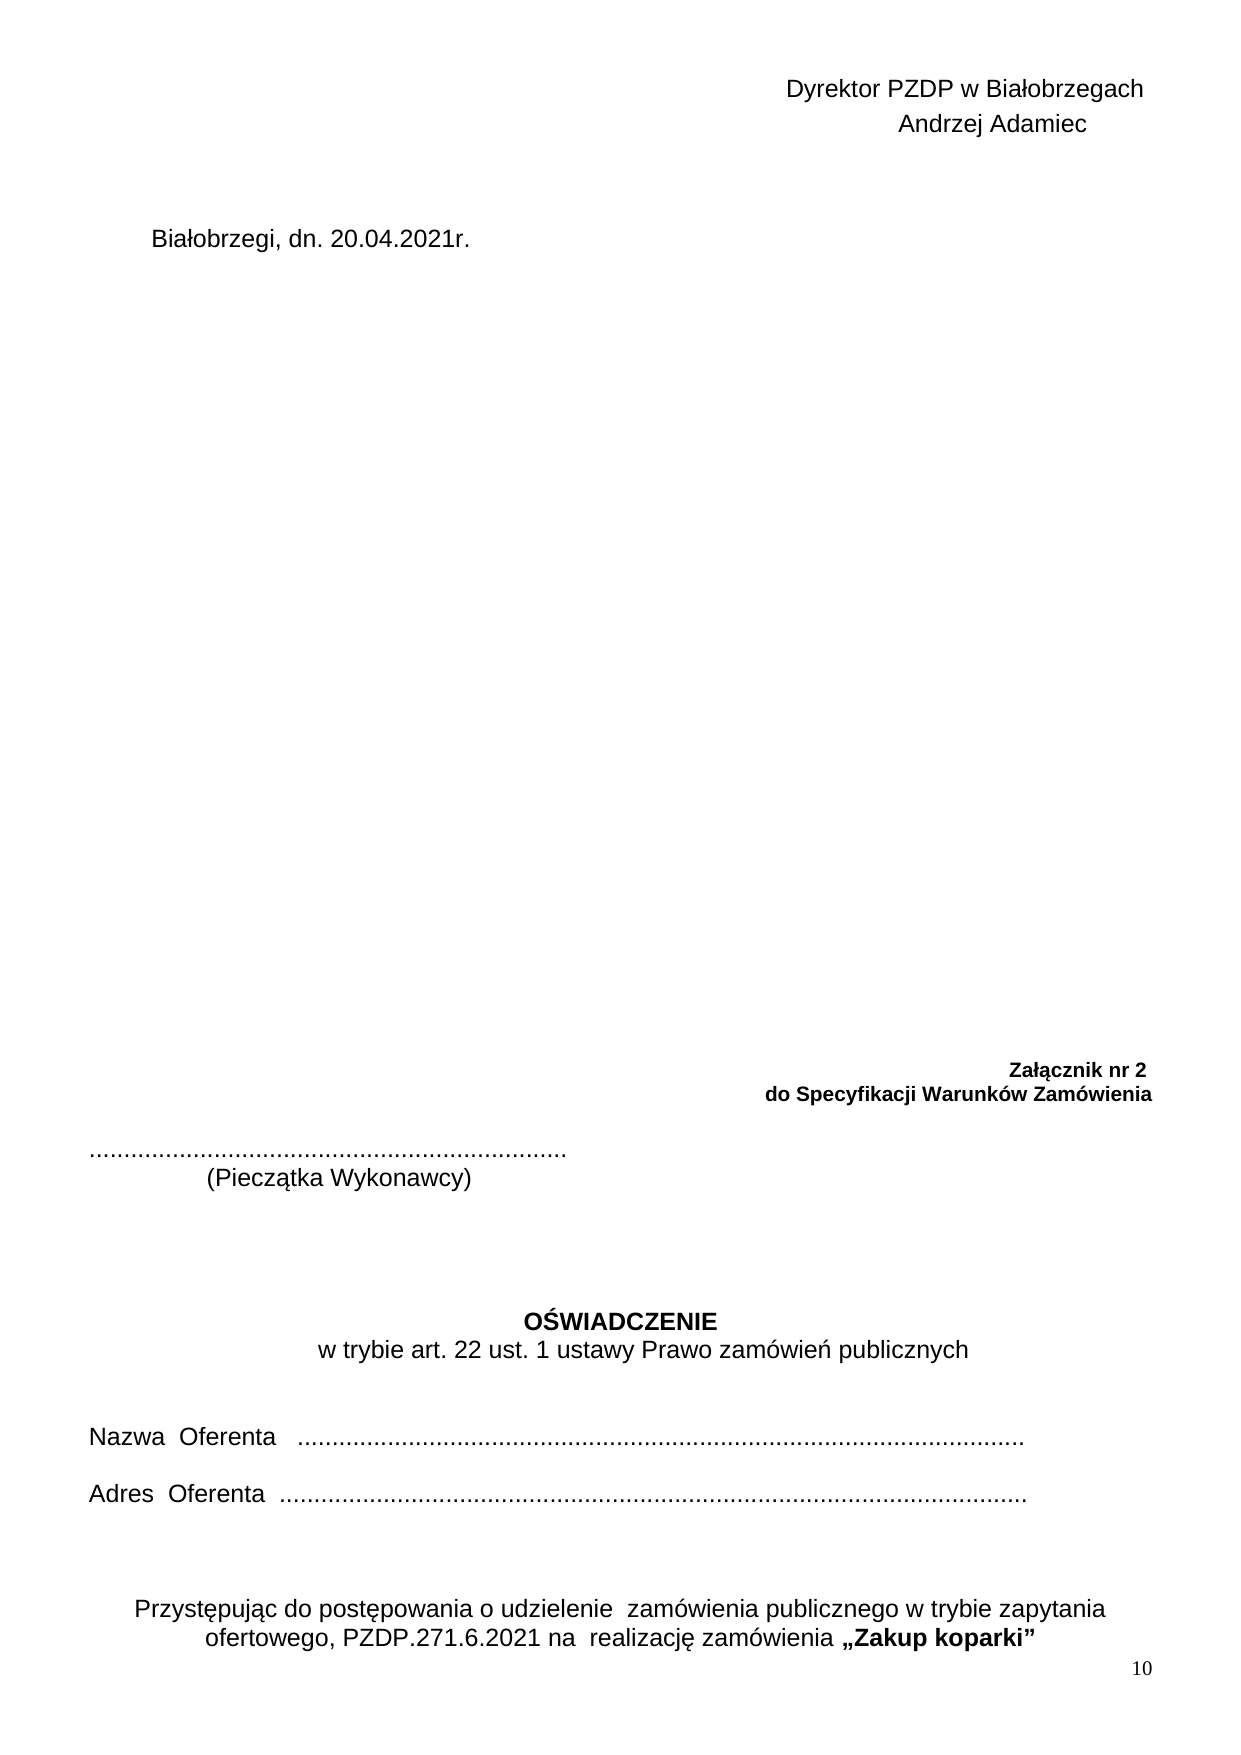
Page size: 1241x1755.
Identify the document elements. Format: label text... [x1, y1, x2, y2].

text w trybie art. 22 ust. 1 ustawy Prawo zamówień publicznych [89, 1336, 1152, 1364]
text Adres Oferenta ............................................................................................................ [89, 1479, 1152, 1508]
text Dyrektor PZDP w Białobrzegach [126, 74, 1152, 103]
text Załącznik nr 2 do Specyfikacji Warunków Zamówienia [89, 1058, 1152, 1106]
text Andrzej Adamiec [89, 109, 1152, 138]
text OŚWIADCZENIE [89, 1307, 1152, 1336]
text (Pieczątka Wykonawcy) [89, 1163, 1152, 1192]
text ..................................................................... [89, 1134, 1152, 1163]
text Przystępując do postępowania o udzielenie zamówienia publicznego w trybie zapytania ofertowego, PZDP.271.6.2021 na realizację zamówienia „Zakup koparki” [89, 1594, 1152, 1652]
text Nazwa Oferenta ......................................................................................................... [89, 1422, 1152, 1451]
text Białobrzegi, dn. 20.04.2021r. [89, 224, 1152, 253]
